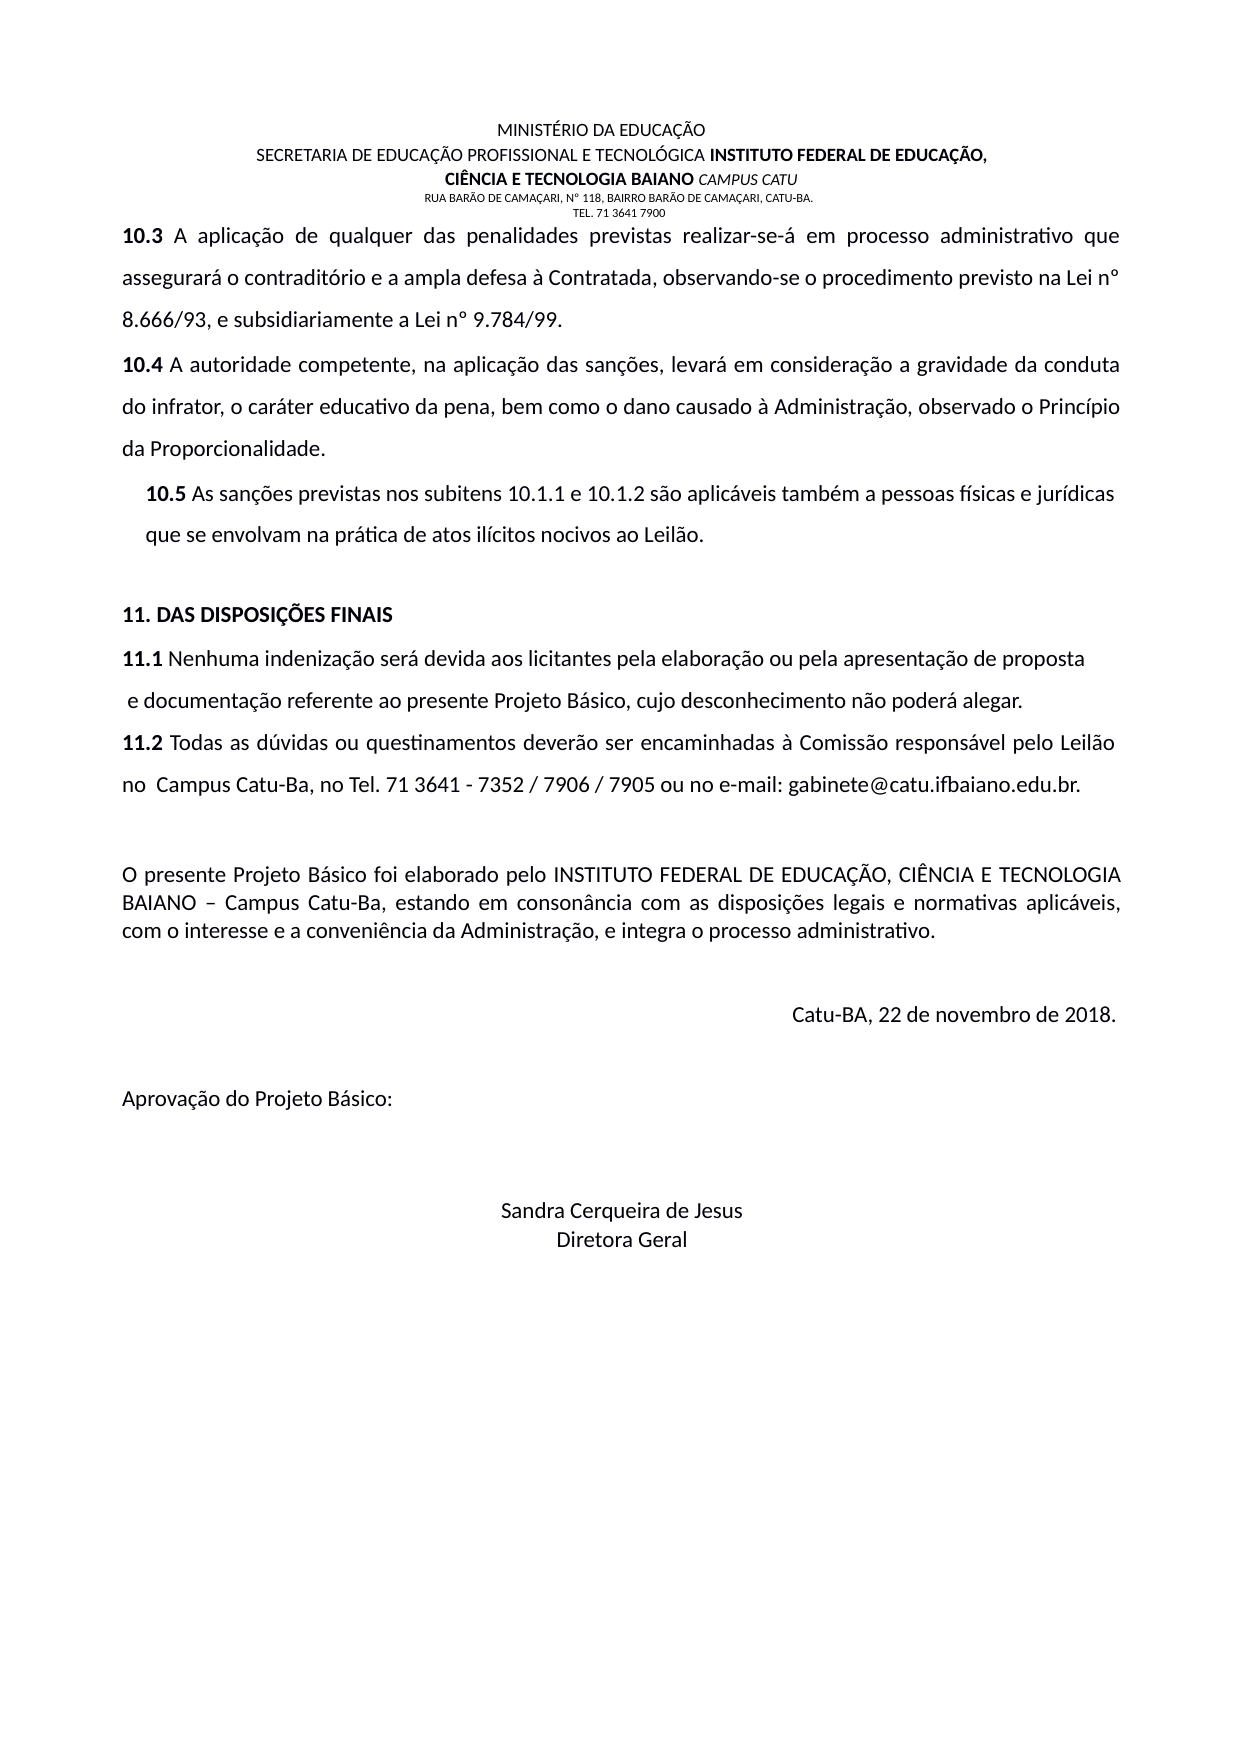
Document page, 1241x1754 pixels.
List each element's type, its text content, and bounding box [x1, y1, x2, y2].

text 10.3 A aplicação de qualquer das penalidades previstas realizar-se-á em processo administrativo que assegurará o contraditório e a ampla defesa à Contratada, observando-se o procedimento previsto na Lei nº 8.666/93, e subsidiariamente a Lei nº 9.784/99. [122, 221, 1122, 333]
text e documentação referente ao presente Projeto Básico, cujo desconhecimento não poderá alegar. [122, 686, 1116, 714]
text O presente Projeto Básico foi elaborado pelo INSTITUTO FEDERAL DE EDUCAÇÃO, CIÊNCIA E TECNOLOGIA BAIANO – Campus Catu-Ba, estando em consonância com as disposições legais e normativas aplicáveis, com o interesse e a conveniência da Administração, e integra o processo administrativo. [122, 860, 1122, 944]
text 11.2 Todas as dúvidas ou questinamentos deverão ser encaminhadas à Comissão responsável pelo Leilão no Campus Catu-Ba, no Tel. 71 3641 - 7352 / 7906 / 7905 ou no e-mail: gabinete@catu.ifbaiano.edu.br. [122, 728, 1116, 798]
text 10.5 As sanções previstas nos subitens 10.1.1 e 10.1.2 são aplicáveis também a pessoas físicas e jurídicas que se envolvam na prática de atos ilícitos nocivos ao Leilão. [145, 479, 1116, 549]
text 10.4 A autoridade competente, na aplicação das sanções, levará em consideração a gravidade da conduta do infrator, o caráter educativo da pena, bem como o dano causado à Administração, observado o Princípio da Proporcionalidade. [122, 350, 1122, 462]
text Sandra Cerqueira de Jesus [122, 1197, 1122, 1225]
text Catu-BA, 22 de novembro de 2018. [122, 1001, 1122, 1028]
text Aprovação do Projeto Básico: [122, 1084, 1122, 1113]
text 11.1 Nenhuma indenização será devida aos licitantes pela elaboração ou pela apresentação de proposta [122, 644, 1116, 672]
text Diretora Geral [122, 1225, 1122, 1253]
text 11. DAS DISPOSIÇÕES FINAIS [122, 600, 443, 628]
